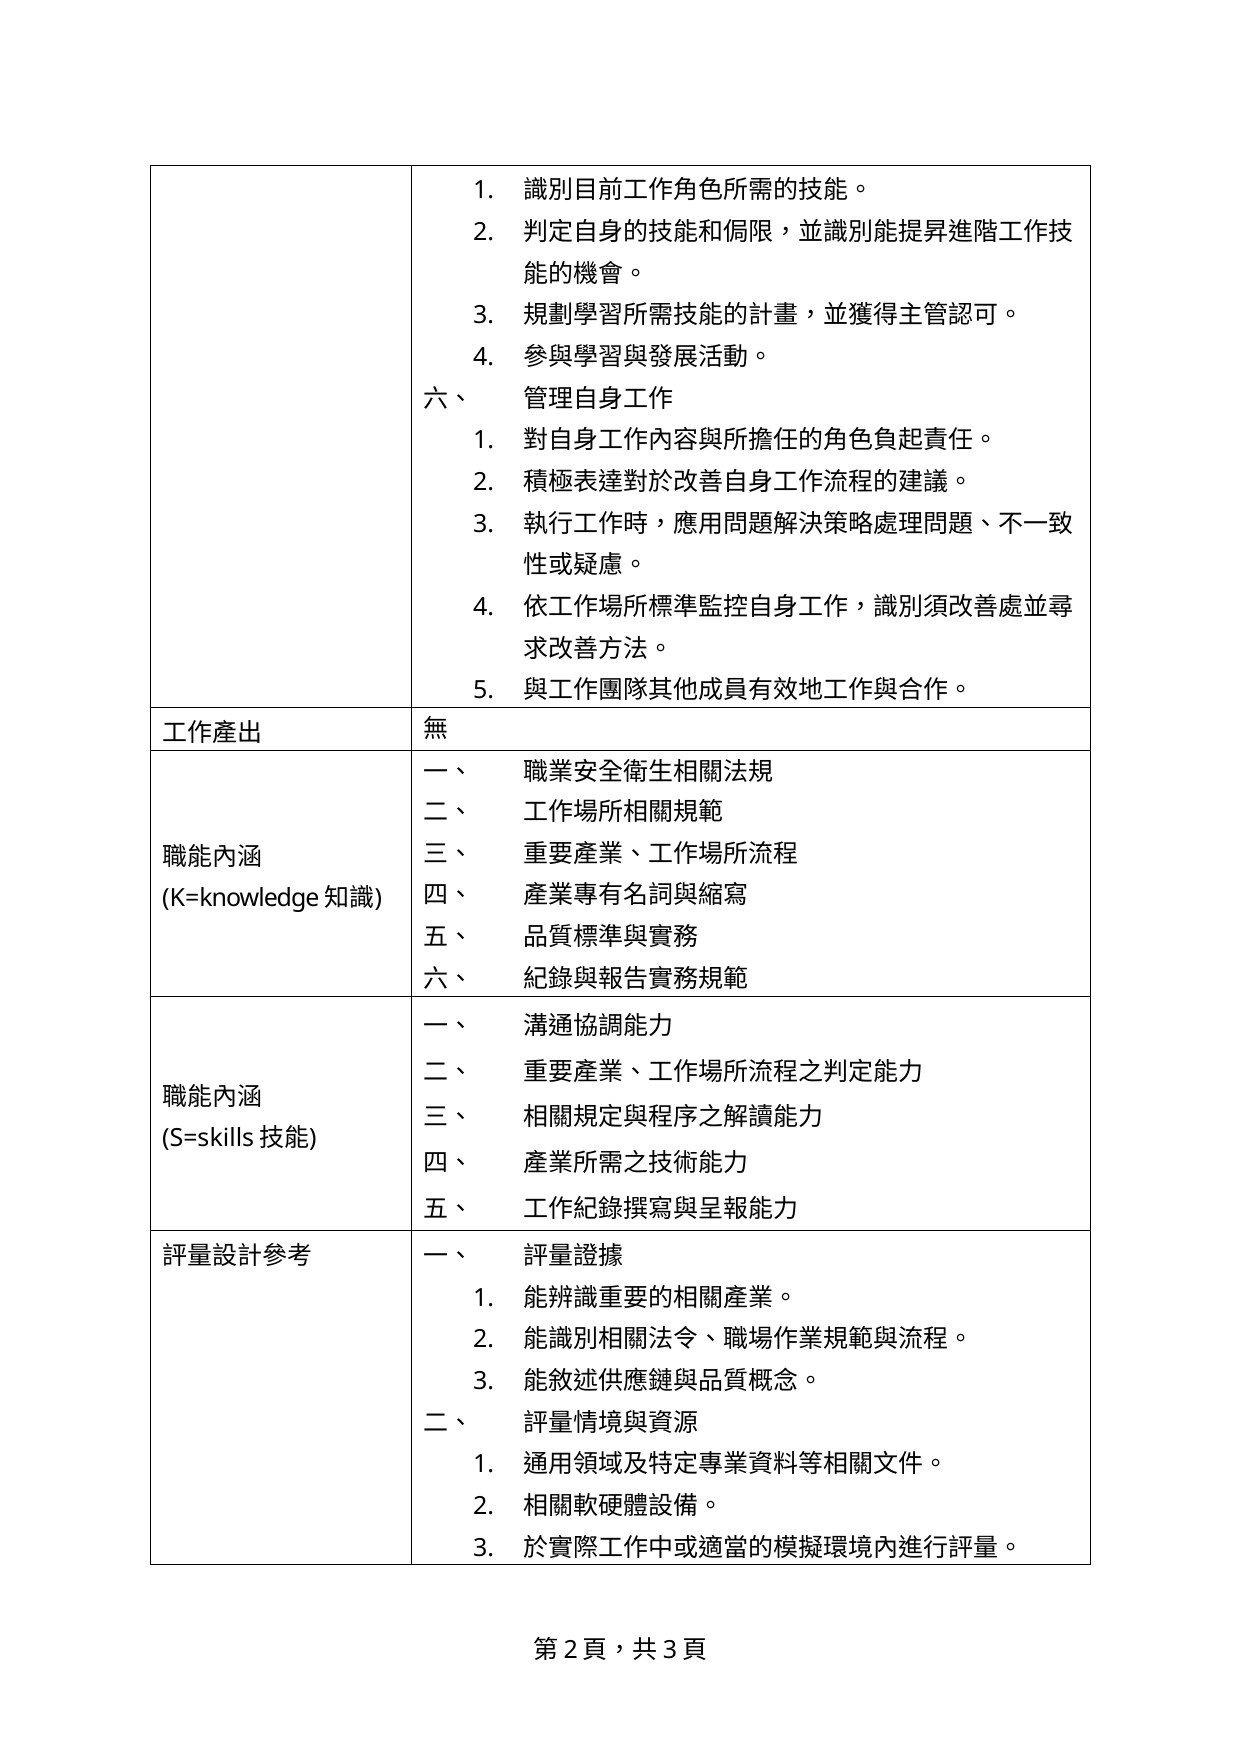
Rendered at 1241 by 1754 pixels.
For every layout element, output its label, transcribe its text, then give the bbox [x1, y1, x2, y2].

table_cell 工作產出 [151, 708, 411, 750]
table_cell 溝通協調能力 重要產業、工作場所流程之判定能力 相關規定與程序之解讀能力 產業所需之技術能力 工作紀錄撰寫與呈報能力 [412, 997, 1090, 1230]
table_cell [151, 166, 411, 707]
table_cell 職能內涵 (S=skills技能) [151, 997, 411, 1230]
table_cell 職業安全衛生相關法規 工作場所相關規範 重要產業、工作場所流程 產業專有名詞與縮寫 品質標準與實務 紀錄與報告實務規範 [412, 751, 1090, 996]
table_cell 確認工作要求 遵循工作場所標準作業程序【註1】。 遵守職業安全衛生要求。 依國家標準【註2】作業程序，使用適宜的個人防護裝備。 自規格、設計圖、工作單或工作指示，確認工作要求。 預備於紡織、成衣及製鞋產業工作 識別紡織、成衣和製鞋相關行業。 識別產業代表及其角色。 識別在紡織、成衣及製鞋產業中常見的相關法令與規範。 識別紡織、成衣及製鞋從業人員的權利、責任與法律義務。 識別工作場所中產品品質的特色。 識別紡織、成衣及製鞋工作場所需要的職業技能。 識別製造流程和供應鏈 識別紡織、成衣及製鞋工作場所使用之各種材料【註3】。 識別工作場所中將材料轉換為產品的製造流程。 識別工作場所的產品供應鏈。 識別工作場所流程 識別工作場所各項作業，並描述重要的工作場所活動。 識別關鍵人員【註4】及其角色。 識別職業安全衛生工作實務規範，並參與職業安全培訓。 識別工作場所區域或部門，及其於生產流程中的角色。 學習具生產力的工作技能 識別目前工作角色所需的技能。 判定自身的技能和侷限，並識別能提昇進階工作技能的機會。 規劃學習所需技能的計畫，並獲得主管認可。 參與學習與發展活動。 管理自身工作 對自身工作內容與所擔任的角色負起責任。 積極表達對於改善自身工作流程的建議。 執行工作時，應用問題解決策略處理問題、不一致性或疑慮。 依工作場所標準監控自身工作，識別須改善處並尋求改善方法。 與工作團隊其他成員有效地工作與合作。 [412, 166, 1090, 707]
table_cell 無 [412, 708, 1090, 750]
table_cell 評量設計參考 [151, 1231, 411, 1564]
table_cell 職能內涵 (K=knowledge知識) [151, 751, 411, 996]
table_cell 評量證據 能辨識重要的相關產業。 能識別相關法令、職場作業規範與流程。 能敘述供應鏈與品質概念。 評量情境與資源 通用領域及特定專業資料等相關文件。 相關軟硬體設備。 於實際工作中或適當的模擬環境內進行評量。 視需要提供適當的學習和評量協助。 符合職業安全衛生相關法規及作業程序。 評量方法 於真實或模擬工作條件下直接觀察受評者進行於紡織、成衣及製鞋產業相關工作等任務。 口頭提問，確認受評者能辨認並正確解讀實作時所需的基礎知識。 評量者設計情境題庫，評估受評者之問題處理能力。 評量可與其他職能單元評量聯合進行。 [412, 1231, 1090, 1564]
